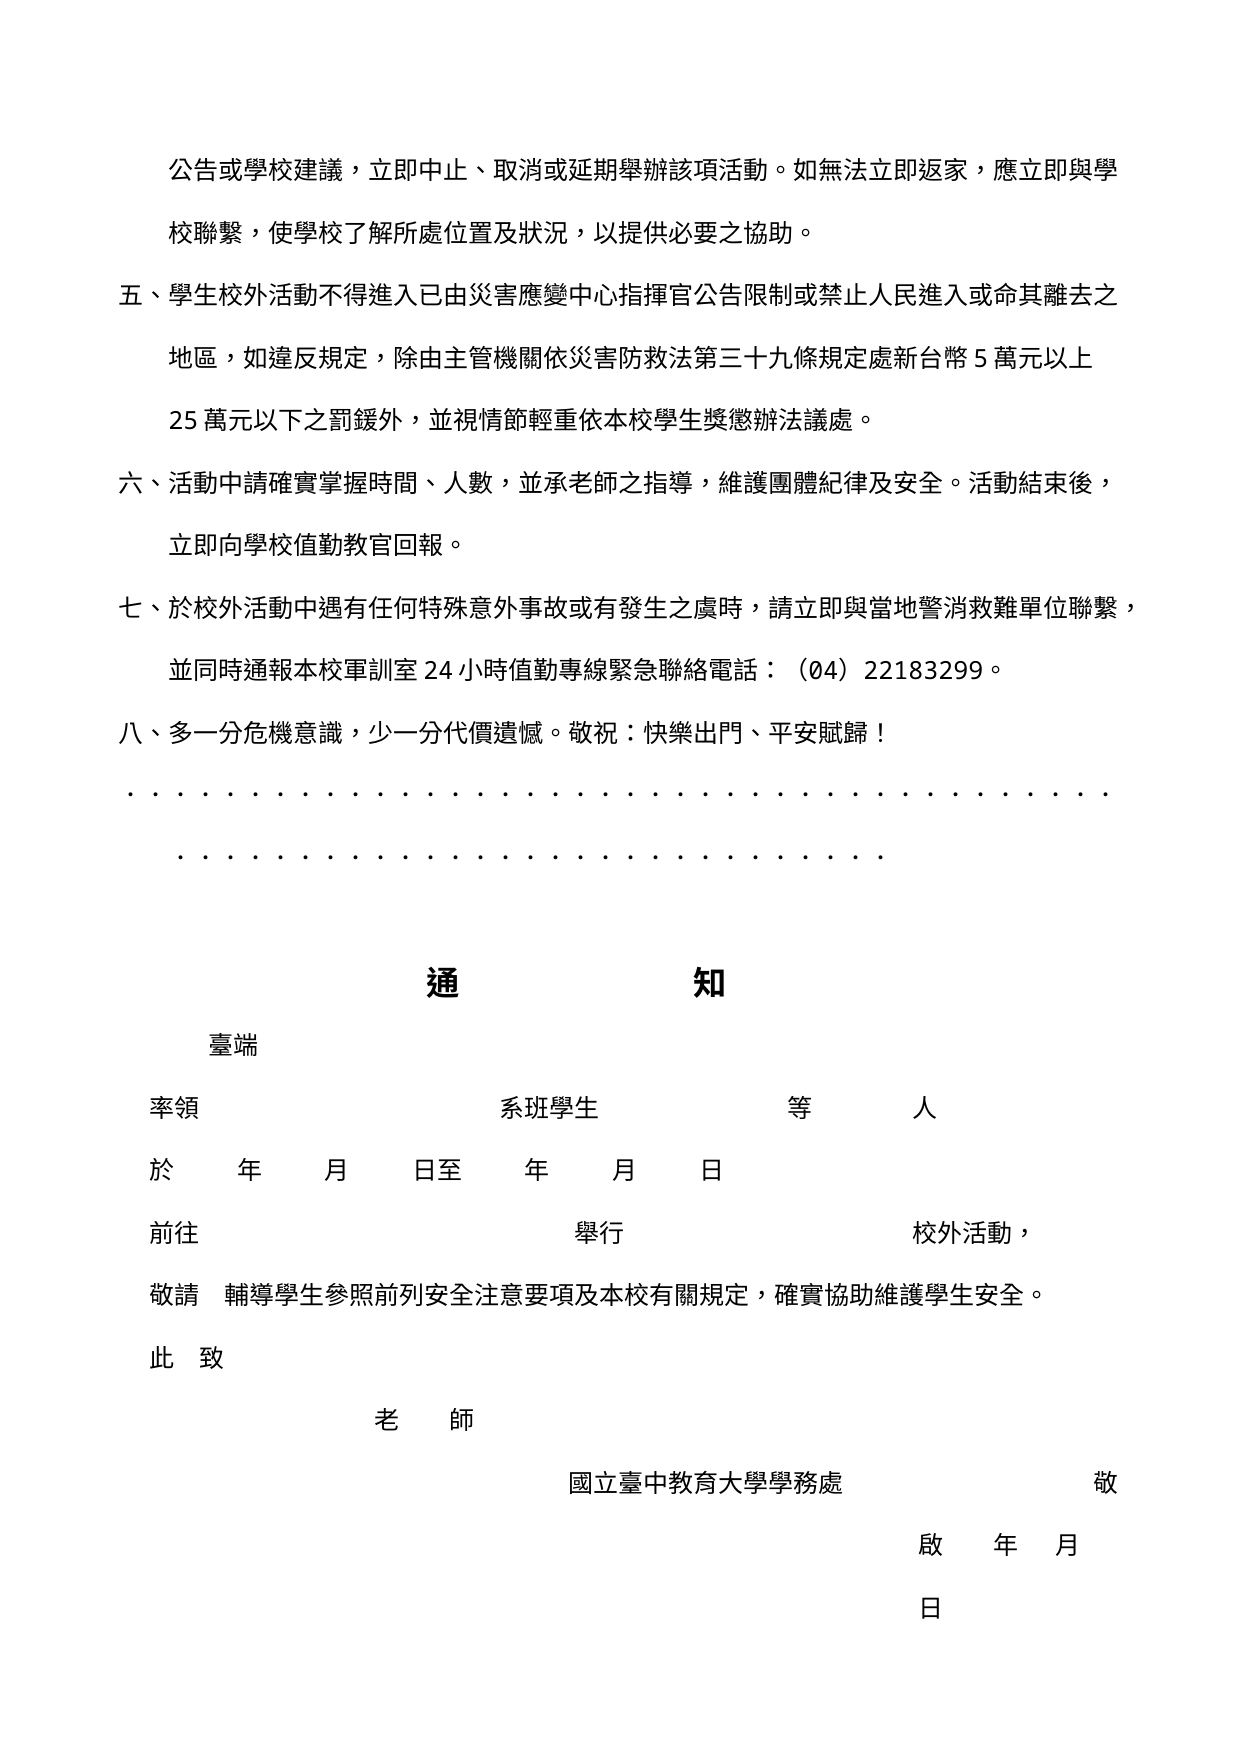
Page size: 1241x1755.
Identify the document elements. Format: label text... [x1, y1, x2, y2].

text 率領 系班學生 等 人 [149, 1064, 1122, 1127]
text 國立臺中教育大學學務處 敬啟 年 月 日 [118, 1439, 1122, 1627]
text 臺端 [118, 1002, 1122, 1064]
text 八、多一分危機意識，少一分代價遺憾。敬祝：快樂出門、平安賦歸！ [118, 689, 1122, 752]
text 老 師 [149, 1377, 1122, 1439]
text 公告或學校建議，立即中止、取消或延期舉辦該項活動。如無法立即返家，應立即與學校聯繫，使學校了解所處位置及狀況，以提供必要之協助。 [118, 127, 1122, 252]
text ．．．．．．．．．．．．．．．．．．．．．．．．．．．．．．．．．．．．．．．．．．．．．．．．．．．．．．．．．．．．．．．．．．．．． [118, 752, 1122, 877]
text 敬請 輔導學生參照前列安全注意要項及本校有關規定，確實協助維護學生安全。 [149, 1252, 1122, 1314]
text 五、學生校外活動不得進入已由災害應變中心指揮官公告限制或禁止人民進入或命其離去之地區，如違反規定，除由主管機關依災害防救法第三十九條規定處新台幣5萬元以上25萬元以下之罰鍰外，並視情節輕重依本校學生獎懲辦法議處。 [118, 252, 1122, 439]
text 六、活動中請確實掌握時間、人數，並承老師之指導，維護團體紀律及安全。活動結束後，立即向學校值勤教官回報。 [118, 439, 1122, 564]
text 通 知 [193, 939, 1122, 1002]
text 於 年 月 日至 年 月 日 [149, 1127, 1122, 1189]
text 此 致 [149, 1314, 1122, 1377]
text 前往 舉行 校外活動， [149, 1189, 1122, 1252]
text 七、於校外活動中遇有任何特殊意外事故或有發生之虞時，請立即與當地警消救難單位聯繫，並同時通報本校軍訓室24小時值勤專線緊急聯絡電話：（04）22183299。 [118, 564, 1122, 689]
